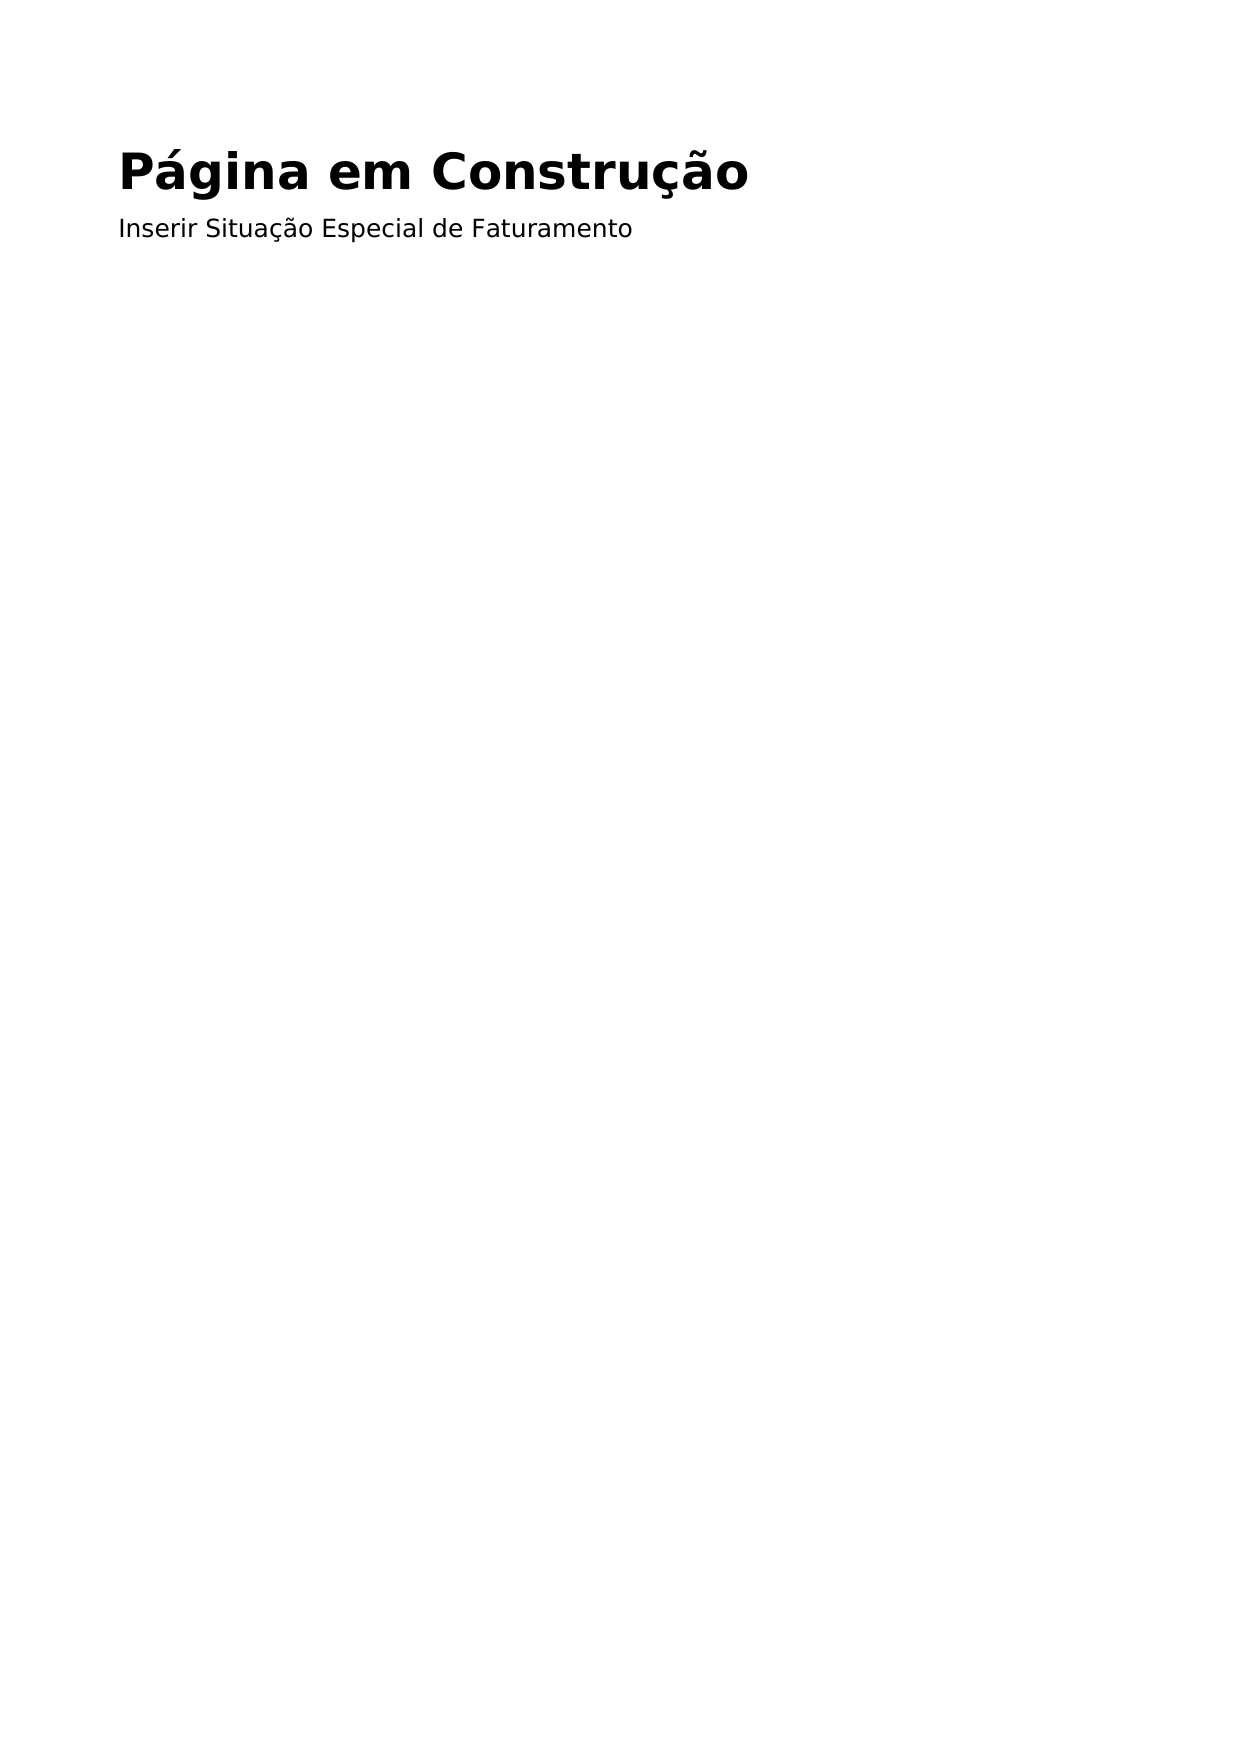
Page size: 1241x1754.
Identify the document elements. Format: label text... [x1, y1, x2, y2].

text Inserir Situação Especial de Faturamento [118, 214, 1122, 243]
subtitle Página em Construção [118, 143, 1122, 201]
